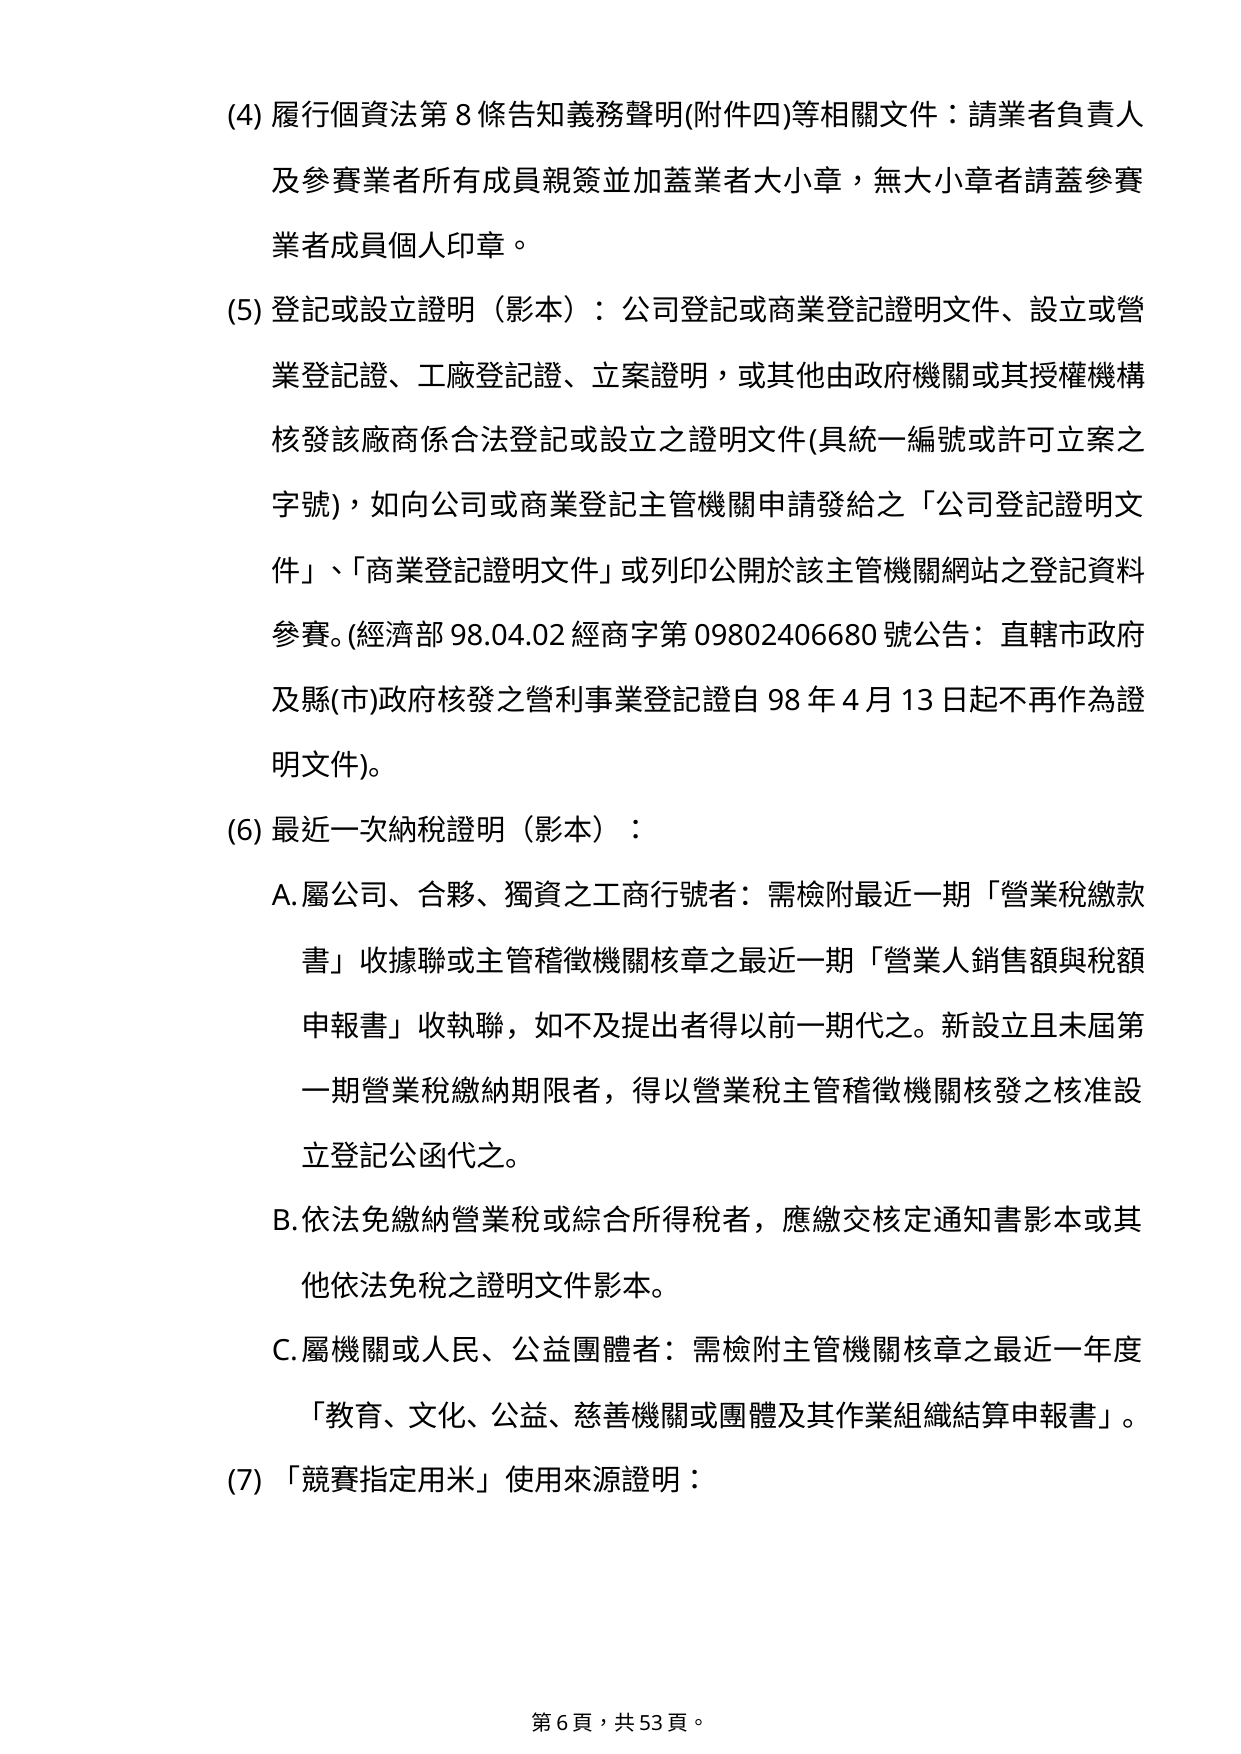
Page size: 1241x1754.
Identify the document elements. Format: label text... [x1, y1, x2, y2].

list 履行個資法第8條告知義務聲明(附件四)等相關文件：請業者負責人及參賽業者所有成員親簽並加蓋業者大小章，無大小章者請蓋參賽業者成員個人印章。 [227, 81, 1146, 276]
list 屬機關或人民、公益團體者：需檢附主管機關核章之最近一年度「教育、文化、公益、慈善機關或團體及其作業組織結算申報書」。 [272, 1316, 1146, 1446]
list 屬公司、合夥、獨資之工商行號者：需檢附最近一期「營業稅繳款書」收據聯或主管稽徵機關核章之最近一期「營業人銷售額與稅額申報書」收執聯，如不及提出者得以前一期代之。新設立且未屆第一期營業稅繳納期限者，得以營業稅主管稽徵機關核發之核准設立登記公函代之。 [272, 861, 1146, 1186]
list 「競賽指定用米」使用來源證明： [227, 1446, 1146, 1511]
list 登記或設立證明（影本）：公司登記或商業登記證明文件、設立或營業登記證、工廠登記證、立案證明，或其他由政府機關或其授權機構核發該廠商係合法登記或設立之證明文件(具統一編號或許可立案之字號)，如向公司或商業登記主管機關申請發給之「公司登記證明文件」、「商業登記證明文件」或列印公開於該主管機關網站之登記資料參賽。(經濟部98.04.02經商字第09802406680號公告：直轄市政府及縣(市)政府核發之營利事業登記證自98年4月13日起不再作為證明文件)。 [227, 276, 1146, 796]
list 依法免繳納營業稅或綜合所得稅者，應繳交核定通知書影本或其他依法免稅之證明文件影本。 [272, 1186, 1146, 1316]
list 最近一次納稅證明（影本）： [227, 796, 1146, 861]
